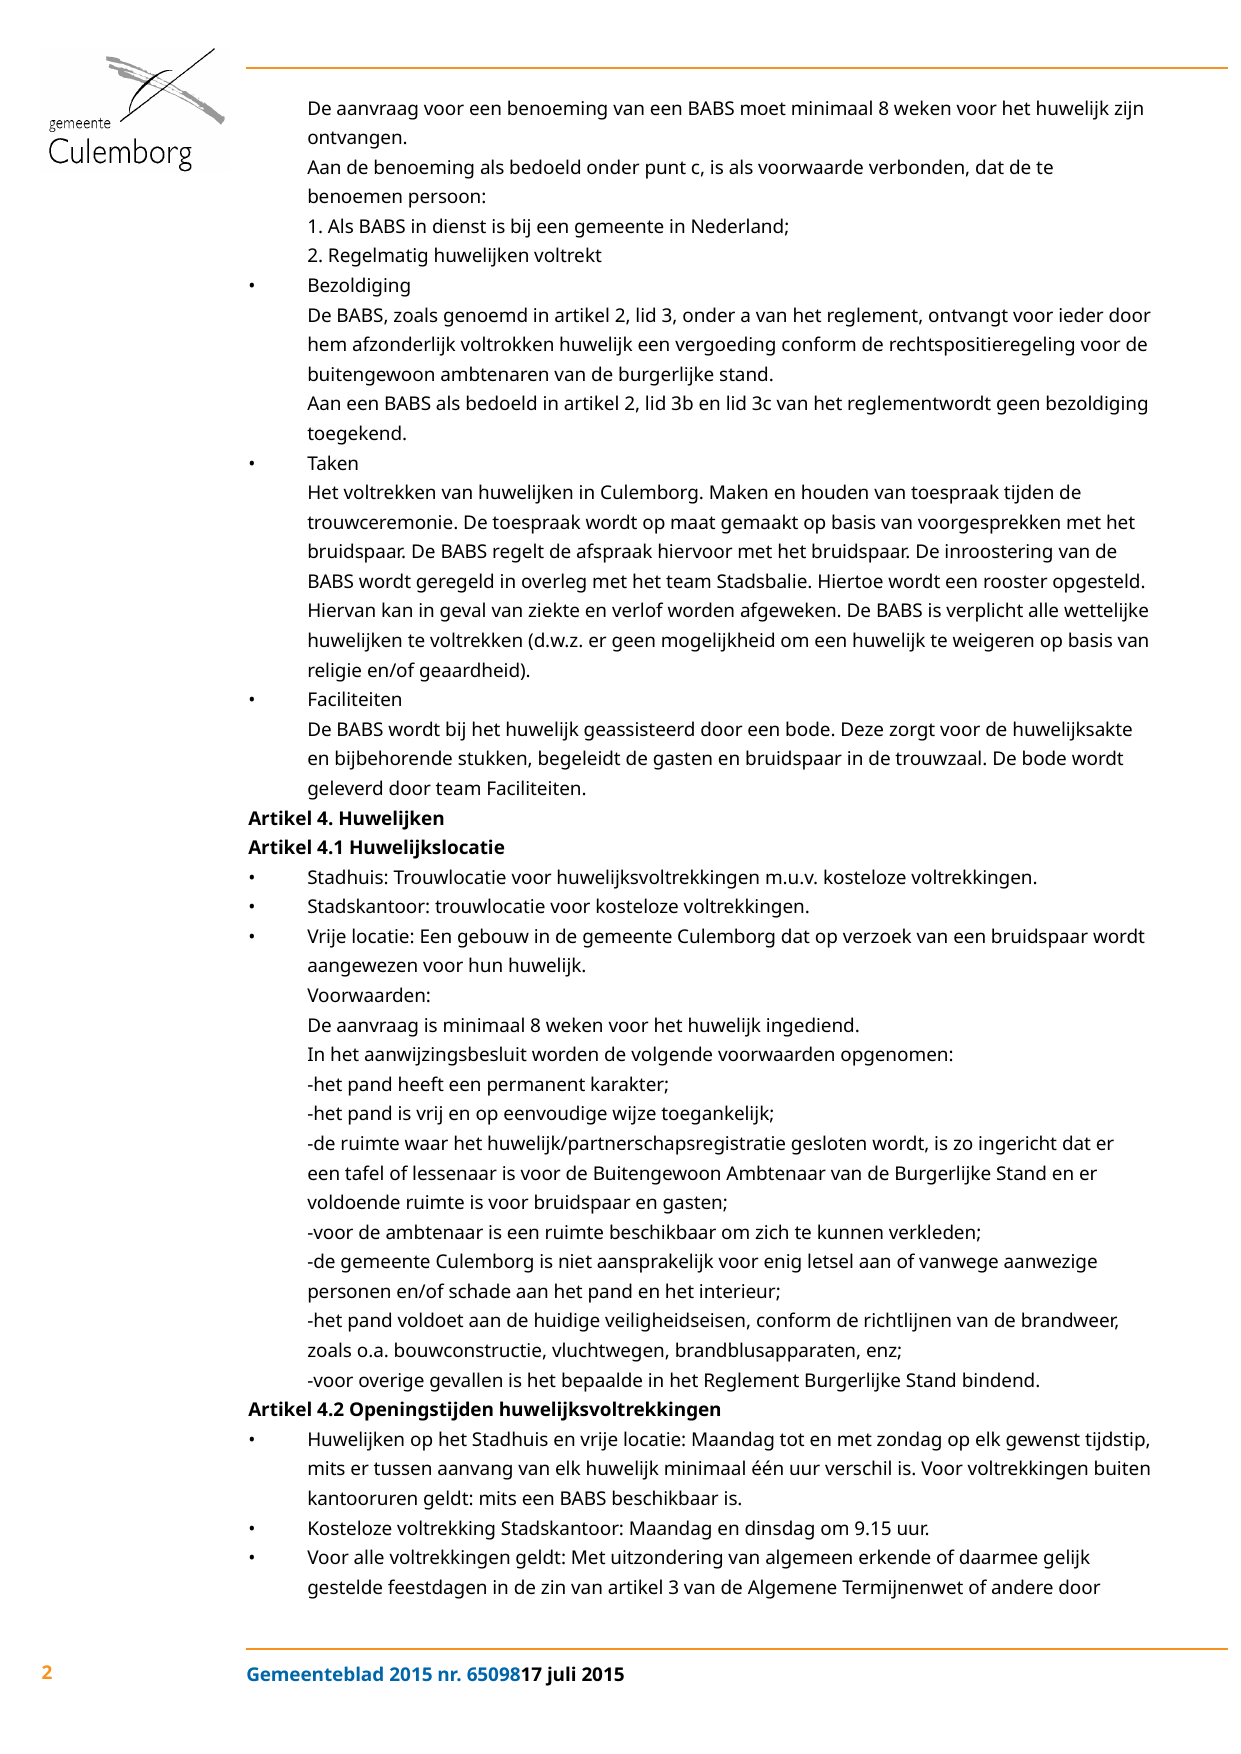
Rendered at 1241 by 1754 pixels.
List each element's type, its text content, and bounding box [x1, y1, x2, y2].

list Bezoldiging [248, 272, 1152, 298]
list Voor alle voltrekkingen geldt: Met uitzondering van algemeen erkende of daarmee gelijk gestelde feestdagen in de zin van artikel 3 van de Algemene Termijnenwet of andere door [248, 1544, 1152, 1600]
list Aan de benoeming als bedoeld onder punt c, is als voorwaarde verbonden, dat de te benoemen persoon: [248, 154, 1152, 209]
list Het voltrekken van huwelijken in Culemborg. Maken en houden van toespraak tijden de trouwceremonie. De toespraak wordt op maat gemaakt op basis van voorgesprekken met het bruidspaar. De BABS regelt de afspraak hiervoor met het bruidspaar. De inroostering van de BABS wordt geregeld in overleg met het team Stadsbalie. Hiertoe wordt een rooster opgesteld. Hiervan kan in geval van ziekte en verlof worden afgeweken. De BABS is verplicht alle wettelijke huwelijken te voltrekken (d.w.z. er geen mogelijkheid om een huwelijk te weigeren op basis van religie en/of geaardheid). [248, 479, 1152, 683]
text Artikel 4. Huwelijken [248, 805, 1152, 831]
list -het pand voldoet aan de huidige veiligheidseisen, conform de richtlijnen van de brandweer, zoals o.a. bouwconstructie, vluchtwegen, brandblusapparaten, enz; [248, 1308, 1152, 1363]
list De BABS wordt bij het huwelijk geassisteerd door een bode. Deze zorgt voor de huwelijksakte en bijbehorende stukken, begeleidt de gasten en bruidspaar in de trouwzaal. De bode wordt geleverd door team Faciliteiten. [248, 716, 1152, 801]
list Aan een BABS als bedoeld in artikel 2, lid 3b en lid 3c van het reglementwordt geen bezoldiging toegekend. [248, 391, 1152, 446]
list -de gemeente Culemborg is niet aansprakelijk voor enig letsel aan of vanwege aanwezige personen en/of schade aan het pand en het interieur; [248, 1248, 1152, 1304]
list De aanvraag is minimaal 8 weken voor het huwelijk ingediend. [248, 1012, 1152, 1038]
list De BABS, zoals genoemd in artikel 2, lid 3, onder a van het reglement, ontvangt voor ieder door hem afzonderlijk voltrokken huwelijk een vergoeding conform de rechtspositieregeling voor de buitengewoon ambtenaren van de burgerlijke stand. [248, 302, 1152, 387]
list Huwelijken op het Stadhuis en vrije locatie: Maandag tot en met zondag op elk gewenst tijdstip, mits er tussen aanvang van elk huwelijk minimaal één uur verschil is. Voor voltrekkingen buiten kantooruren geldt: mits een BABS beschikbaar is. [248, 1426, 1152, 1511]
list 2. Regelmatig huwelijken voltrekt [248, 243, 1152, 268]
list Stadskantoor: trouwlocatie voor kosteloze voltrekkingen. [248, 893, 1152, 919]
list Taken [248, 450, 1152, 476]
text Artikel 4.1 Huwelijkslocatie [248, 834, 1152, 860]
list Vrije locatie: Een gebouw in de gemeente Culemborg dat op verzoek van een bruidspaar wordt aangewezen voor hun huwelijk. [248, 923, 1152, 978]
picture [41, 47, 231, 172]
list -de ruimte waar het huwelijk/partnerschapsregistratie gesloten wordt, is zo ingericht dat er een tafel of lessenaar is voor de Buitengewoon Ambtenaar van de Burgerlijke Stand en er voldoende ruimte is voor bruidspaar en gasten; [248, 1130, 1152, 1215]
list -voor de ambtenaar is een ruimte beschikbaar om zich te kunnen verkleden; [248, 1219, 1152, 1245]
list In het aanwijzingsbesluit worden de volgende voorwaarden opgenomen: [248, 1041, 1152, 1067]
text Artikel 4.2 Openingstijden huwelijksvoltrekkingen [248, 1396, 1152, 1422]
list Kosteloze voltrekking Stadskantoor: Maandag en dinsdag om 9.15 uur. [248, 1515, 1152, 1541]
list -het pand heeft een permanent karakter; [248, 1071, 1152, 1097]
list -het pand is vrij en op eenvoudige wijze toegankelijk; [248, 1101, 1152, 1126]
list 1. Als BABS in dienst is bij een gemeente in Nederland; [248, 213, 1152, 239]
list De aanvraag voor een benoeming van een BABS moet minimaal 8 weken voor het huwelijk zijn ontvangen. [248, 95, 1152, 150]
list Stadhuis: Trouwlocatie voor huwelijksvoltrekkingen m.u.v. kosteloze voltrekkingen. [248, 864, 1152, 890]
list Voorwaarden: [248, 982, 1152, 1008]
list -voor overige gevallen is het bepaalde in het Reglement Burgerlijke Stand bindend. [248, 1367, 1152, 1393]
list Faciliteiten [248, 686, 1152, 712]
